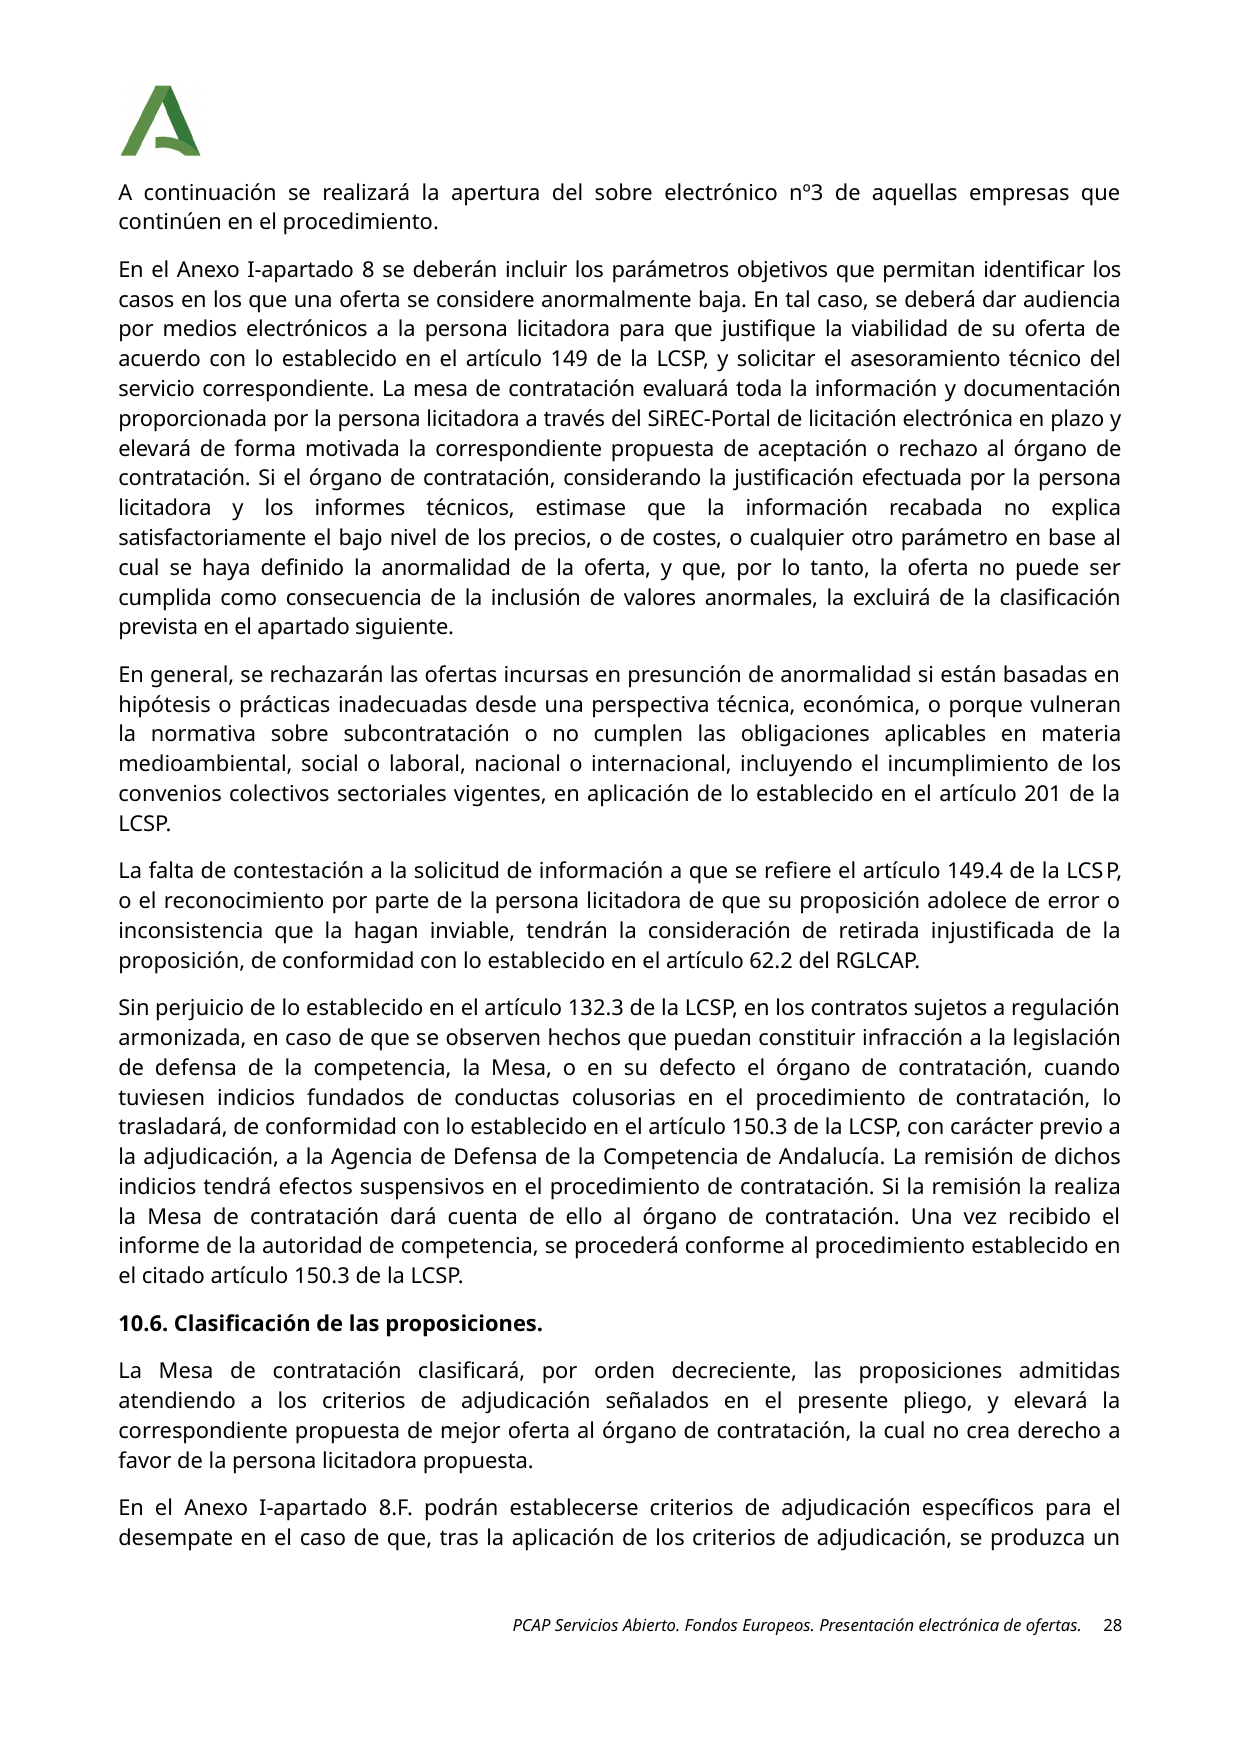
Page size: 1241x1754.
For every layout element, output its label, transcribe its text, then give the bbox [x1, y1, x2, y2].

text La falta de contestación a la solicitud de información a que se refiere el artículo 149.4 de la LCSP, o el reconocimiento por parte de la persona licitadora de que su proposición adolece de error o inconsistencia que la hagan inviable, tendrán la consideración de retirada injustificada de la proposición, de conformidad con lo establecido en el artículo 62.2 del RGLCAP. [118, 855, 1122, 974]
text En el Anexo I-apartado 8 se deberán incluir los parámetros objetivos que permitan identificar los casos en los que una oferta se considere anormalmente baja. En tal caso, se deberá dar audiencia por medios electrónicos a la persona licitadora para que justifique la viabilidad de su oferta de acuerdo con lo establecido en el artículo 149 de la LCSP, y solicitar el asesoramiento técnico del servicio correspondiente. La mesa de contratación evaluará toda la información y documentación proporcionada por la persona licitadora a través del SiREC-Portal de licitación electrónica en plazo y elevará de forma motivada la correspondiente propuesta de aceptación o rechazo al órgano de contratación. Si el órgano de contratación, considerando la justificación efectuada por la persona licitadora y los informes técnicos, estimase que la información recabada no explica satisfactoriamente el bajo nivel de los precios, o de costes, o cualquier otro parámetro en base al cual se haya definido la anormalidad de la oferta, y que, por lo tanto, la oferta no puede ser cumplida como consecuencia de la inclusión de valores anormales, la excluirá de la clasificación prevista en el apartado siguiente. [118, 254, 1122, 641]
text En general, se rechazarán las ofertas incursas en presunción de anormalidad si están basadas en hipótesis o prácticas inadecuadas desde una perspectiva técnica, económica, o porque vulneran la normativa sobre subcontratación o no cumplen las obligaciones aplicables en materia medioambiental, social o laboral, nacional o internacional, incluyendo el incumplimiento de los convenios colectivos sectoriales vigentes, en aplicación de lo establecido en el artículo 201 de la LCSP. [118, 659, 1122, 838]
text A continuación se realizará la apertura del sobre electrónico nº3 de aquellas empresas que continúen en el procedimiento. [118, 177, 1122, 236]
text La Mesa de contratación clasificará, por orden decreciente, las proposiciones admitidas atendiendo a los criterios de adjudicación señalados en el presente pliego, y elevará la correspondiente propuesta de mejor oferta al órgano de contratación, la cual no crea derecho a favor de la persona licitadora propuesta. [118, 1355, 1122, 1474]
text Sin perjuicio de lo establecido en el artículo 132.3 de la LCSP, en los contratos sujetos a regulación armonizada, en caso de que se observen hechos que puedan constituir infracción a la legislación de defensa de la competencia, la Mesa, o en su defecto el órgano de contratación, cuando tuviesen indicios fundados de conductas colusorias en el procedimiento de contratación, lo trasladará, de conformidad con lo establecido en el artículo 150.3 de la LCSP, con carácter previo a la adjudicación, a la Agencia de Defensa de la Competencia de Andalucía. La remisión de dichos indicios tendrá efectos suspensivos en el procedimiento de contratación. Si la remisión la realiza la Mesa de contratación dará cuenta de ello al órgano de contratación. Una vez recibido el informe de la autoridad de competencia, se procederá conforme al procedimiento establecido en el citado artículo 150.3 de la LCSP. [118, 992, 1122, 1290]
subtitle 10.6. Clasificación de las proposiciones. [118, 1308, 1122, 1338]
text En el Anexo I-apartado 8.F. podrán establecerse criterios de adjudicación específicos para el desempate en el caso de que, tras la aplicación de los criterios de adjudicación, se produzca un [118, 1492, 1122, 1552]
picture [116, 81, 205, 160]
